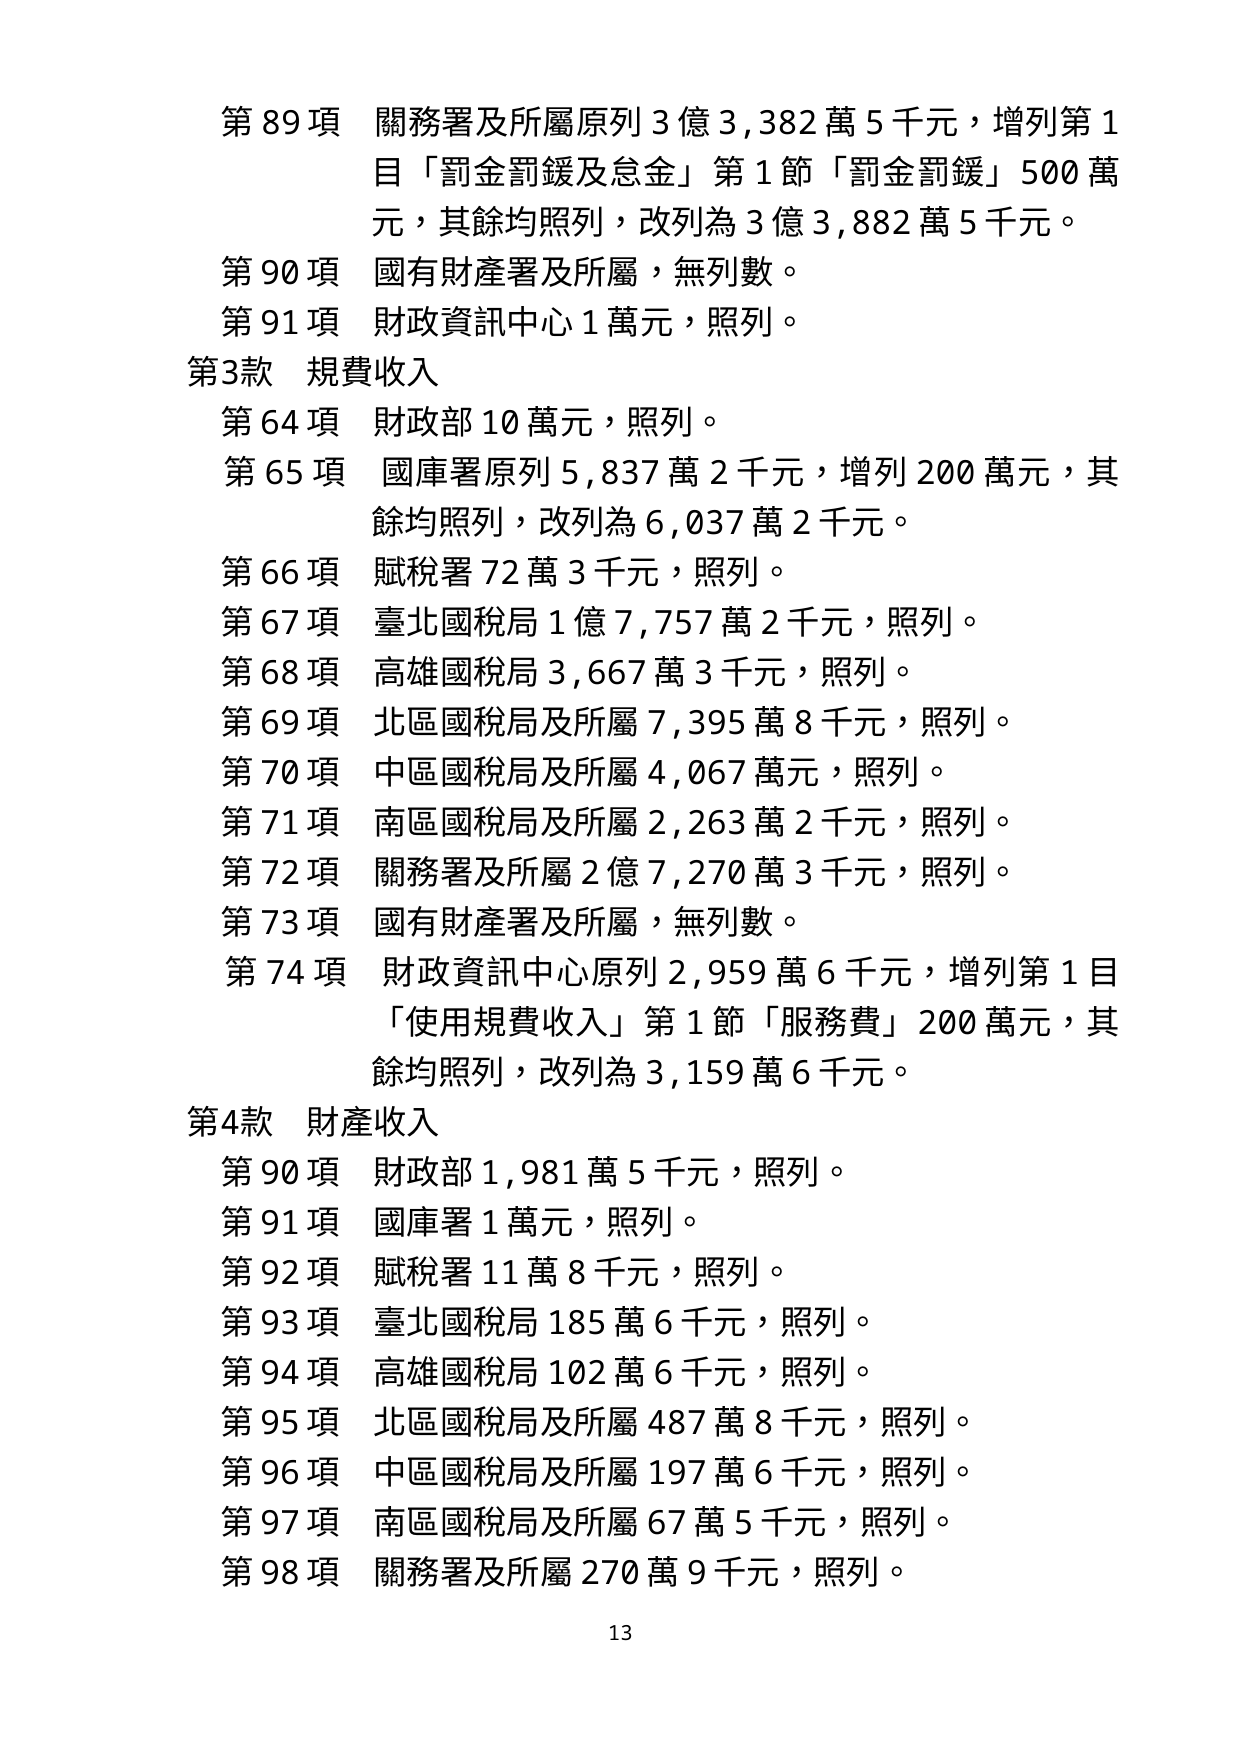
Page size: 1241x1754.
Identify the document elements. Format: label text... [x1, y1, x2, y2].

text 第98項 關務署及所屬270萬9千元，照列。 [120, 1544, 1120, 1594]
text 第97項 南區國稅局及所屬67萬5千元，照列。 [120, 1494, 1120, 1544]
text 第90項 財政部1,981萬5千元，照列。 [120, 1144, 1120, 1194]
text 第96項 中區國稅局及所屬197萬6千元，照列。 [120, 1444, 1120, 1494]
text 第71項 南區國稅局及所屬2,263萬2千元，照列。 [120, 794, 1120, 844]
text 第89項 關務署及所屬原列3億3,382萬5千元，增列第1目「罰金罰鍰及怠金」第1節「罰金罰鍰」500萬元，其餘均照列，改列為3億3,882萬5千元。 [120, 94, 1120, 244]
text 第68項 高雄國稅局3,667萬3千元，照列。 [120, 644, 1120, 694]
text 第4款 財產收入 [120, 1094, 1120, 1144]
text 第3款 規費收入 [120, 344, 1120, 394]
text 第66項 賦稅署72萬3千元，照列。 [120, 544, 1120, 594]
text 第67項 臺北國稅局1億7,757萬2千元，照列。 [120, 594, 1120, 644]
text 第91項 國庫署1萬元，照列。 [120, 1194, 1120, 1244]
text 第73項 國有財產署及所屬，無列數。 [120, 894, 1120, 944]
text 第69項 北區國稅局及所屬7,395萬8千元，照列。 [120, 694, 1120, 744]
text 第93項 臺北國稅局185萬6千元，照列。 [120, 1294, 1120, 1344]
text 第91項 財政資訊中心1萬元，照列。 [120, 294, 1120, 344]
text 第72項 關務署及所屬2億7,270萬3千元，照列。 [120, 844, 1120, 894]
text 第90項 國有財產署及所屬，無列數。 [120, 244, 1120, 294]
text 第65項 國庫署原列5,837萬2千元，增列200萬元，其餘均照列，改列為6,037萬2千元。 [120, 444, 1120, 544]
text 第92項 賦稅署11萬8千元，照列。 [120, 1244, 1120, 1294]
text 第74項 財政資訊中心原列2,959萬6千元，增列第1目「使用規費收入」第1節「服務費」200萬元，其餘均照列，改列為3,159萬6千元。 [120, 944, 1120, 1094]
text 第64項 財政部10萬元，照列。 [120, 394, 1120, 444]
text 第94項 高雄國稅局102萬6千元，照列。 [120, 1344, 1120, 1394]
text 第70項 中區國稅局及所屬4,067萬元，照列。 [120, 744, 1120, 794]
text 第95項 北區國稅局及所屬487萬8千元，照列。 [120, 1394, 1120, 1444]
